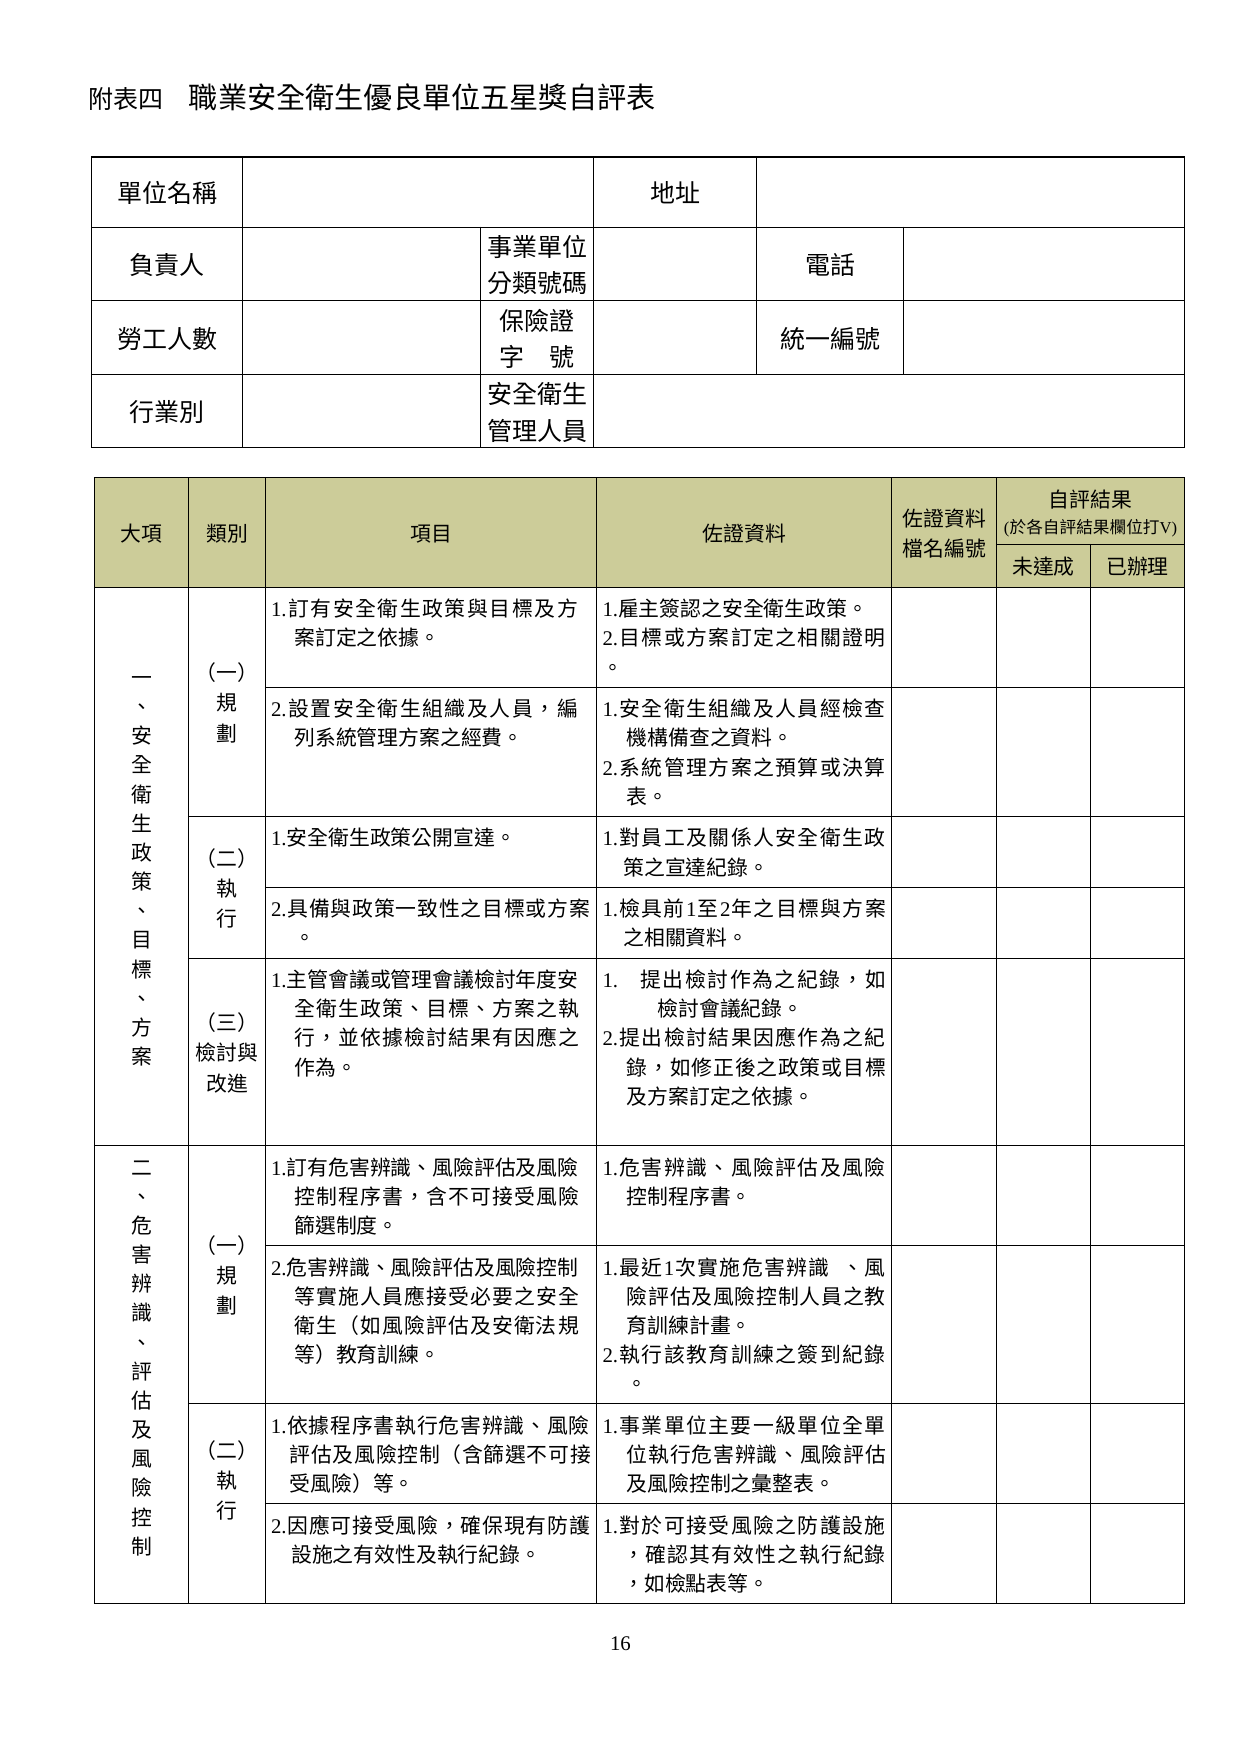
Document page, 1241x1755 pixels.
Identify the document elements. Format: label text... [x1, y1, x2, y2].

table_cell 一 、 安 全 衛 生 政 策 、 目 標 、 方 案 [95, 588, 188, 1145]
table_cell [997, 817, 1090, 887]
table_cell 已辦理 [1091, 545, 1184, 587]
table_cell [1091, 888, 1184, 957]
table_header 大項 [95, 478, 188, 587]
table_cell [594, 375, 1184, 447]
table_cell [892, 888, 996, 957]
table_cell [892, 817, 996, 887]
table_cell [892, 1246, 996, 1403]
table_cell [594, 228, 756, 300]
table_cell 1.事業單位主要一級單位全單位執行危害辨識、風險評估及風險控制之彙整表。 [597, 1404, 891, 1503]
table_cell [243, 228, 480, 300]
table_cell 1.依據程序書執行危害辨識、風險評估及風險控制（含篩選不可接受風險）等。 [266, 1404, 596, 1503]
table_cell [1091, 588, 1184, 687]
table_cell 2.具備與政策一致性之目標或方案。 [266, 888, 596, 957]
table_cell [892, 588, 996, 687]
table_cell [997, 888, 1090, 957]
table_cell [997, 1404, 1090, 1503]
table_cell [892, 688, 996, 816]
table_cell [997, 688, 1090, 816]
table_cell [1091, 1246, 1184, 1403]
table_cell 二 、 危 害 辨 識 、 評 估 及 風 險 控 制 [95, 1146, 188, 1603]
table_cell 未達成 [997, 545, 1090, 587]
table_header 自評結果 (於各自評結果欄位打V) [997, 478, 1184, 544]
table_cell 1.最近1次實施危害辨識 、風險評估及風險控制人員之教育訓練計畫。 2.執行該教育訓練之簽到紀錄。 [597, 1246, 891, 1403]
table_header 項目 [266, 478, 596, 587]
table_cell 統一編號 [757, 301, 903, 374]
text 附表四 職業安全衛生優良單位五星獎自評表 [89, 75, 1152, 117]
table_cell [904, 301, 1184, 374]
table_cell 1.訂有危害辨識、風險評估及風險控制程序書，含不可接受風險篩選制度。 [266, 1146, 596, 1245]
table_cell 1.雇主簽認之安全衛生政策。 2.目標或方案訂定之相關證明。 [597, 588, 891, 687]
table_cell 事業單位分類號碼 [481, 228, 593, 300]
table_cell 電話 [757, 228, 903, 300]
table_cell [892, 959, 996, 1145]
table_cell 1.主管會議或管理會議檢討年度安全衛生政策、目標、方案之執行，並依據檢討結果有因應之作為。 [266, 959, 596, 1145]
table_cell [997, 1504, 1090, 1603]
table_cell 安全衛生管理人員 [481, 375, 593, 447]
table_cell [997, 1146, 1090, 1245]
table_cell （二） 執 行 [189, 1404, 265, 1603]
table_cell 1.訂有安全衛生政策與目標及方案訂定之依據。 [266, 588, 596, 687]
table_cell 保險證 字 號 [481, 301, 593, 374]
table_header 類別 [189, 478, 265, 587]
table_cell [594, 301, 756, 374]
table_cell 負責人 [92, 228, 242, 300]
table_cell 1.安全衛生組織及人員經檢查機構備查之資料。 2.系統管理方案之預算或決算表。 [597, 688, 891, 816]
table_cell 1.對於可接受風險之防護設施，確認其有效性之執行紀錄，如檢點表等。 [597, 1504, 891, 1603]
table_cell 1.檢具前1至2年之目標與方案之相關資料。 [597, 888, 891, 957]
table_cell [997, 588, 1090, 687]
table_cell [997, 1246, 1090, 1403]
table_cell [1091, 1504, 1184, 1603]
table_cell [904, 228, 1184, 300]
table_cell 提出檢討作為之紀錄，如檢討會議紀錄。 2.提出檢討結果因應作為之紀錄，如修正後之政策或目標及方案訂定之依據。 [597, 959, 891, 1145]
table_cell [997, 959, 1090, 1145]
table_cell 勞工人數 [92, 301, 242, 374]
table_cell [243, 375, 480, 447]
table_header [757, 158, 1184, 227]
table_cell 1.危害辨識、風險評估及風險控制程序書。 [597, 1146, 891, 1245]
table_cell 2.危害辨識、風險評估及風險控制等實施人員應接受必要之安全衛生（如風險評估及安衛法規等）教育訓練。 [266, 1246, 596, 1403]
table_header 佐證資料 [597, 478, 891, 587]
table_cell [892, 1146, 996, 1245]
table_cell [243, 301, 480, 374]
table_header [243, 158, 593, 227]
table_cell （一） 規 劃 [189, 588, 265, 816]
table_cell 行業別 [92, 375, 242, 447]
table_cell [1091, 1404, 1184, 1503]
table_header 單位名稱 [92, 158, 242, 227]
table_cell [892, 1404, 996, 1503]
table_cell 2.設置安全衛生組織及人員，編列系統管理方案之經費。 [266, 688, 596, 816]
table_cell [1091, 959, 1184, 1145]
table_cell （一） 規 劃 [189, 1146, 265, 1403]
table_cell [1091, 1146, 1184, 1245]
table_cell 1.安全衛生政策公開宣達。 [266, 817, 596, 887]
table_cell [1091, 688, 1184, 816]
table_cell （三） 檢討與 改進 [189, 959, 265, 1145]
table_header 地址 [594, 158, 756, 227]
table_cell （二） 執 行 [189, 817, 265, 957]
table_cell [1091, 817, 1184, 887]
table_header 佐證資料檔名編號 [892, 478, 996, 587]
table_cell [892, 1504, 996, 1603]
table_cell 2.因應可接受風險，確保現有防護設施之有效性及執行紀錄。 [266, 1504, 596, 1603]
table_cell 1.對員工及關係人安全衛生政策之宣達紀錄。 [597, 817, 891, 887]
